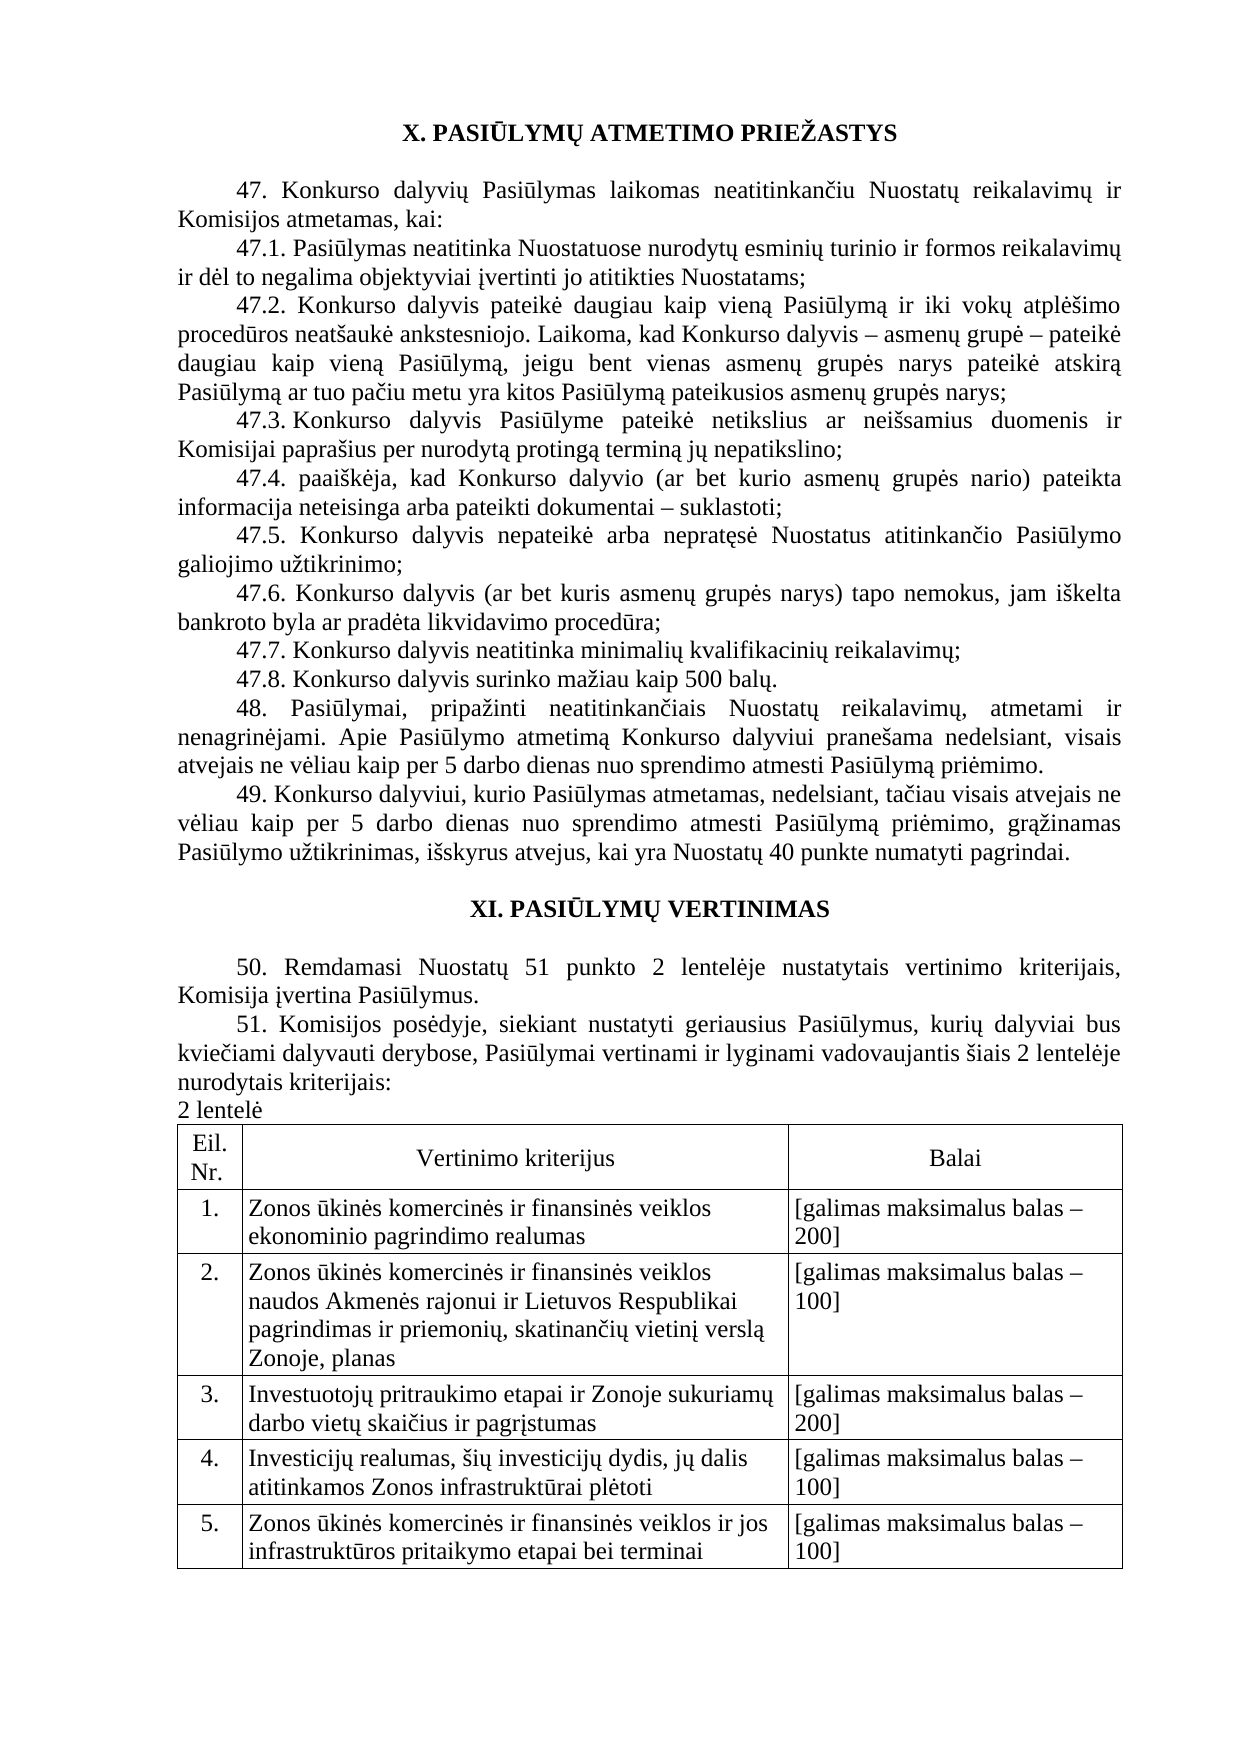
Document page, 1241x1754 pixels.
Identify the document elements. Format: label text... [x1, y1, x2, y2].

text 47. Konkurso dalyvių Pasiūlymas laikomas neatitinkančiu Nuostatų reikalavimų ir Komisijos atmetamas, kai: [177, 176, 1122, 233]
table_cell [galimas maksimalus balas – 200] [789, 1190, 1122, 1253]
text 47.2. Konkurso dalyvis pateikė daugiau kaip vieną Pasiūlymą ir iki vokų atplėšimo procedūros neatšaukė ankstesniojo. Laikoma, kad Konkurso dalyvis – asmenų grupė – pateikė daugiau kaip vieną Pasiūlymą, jeigu bent vienas asmenų grupės narys pateikė atskirą Pasiūlymą ar tuo pačiu metu yra kitos Pasiūlymą pateikusios asmenų grupės narys; [177, 291, 1122, 406]
text 47.7. Konkurso dalyvis neatitinka minimalių kvalifikacinių reikalavimų; [177, 636, 1122, 664]
table_cell [galimas maksimalus balas – 100] [789, 1505, 1122, 1568]
table_cell 4. [178, 1440, 242, 1504]
text 50. Remdamasi Nuostatų 51 punkto 2 lentelėje nustatytais vertinimo kriterijais, Komisija įvertina Pasiūlymus. [177, 952, 1122, 1009]
table_header Vertinimo kriterijus [243, 1125, 788, 1189]
table_cell Investuotojų pritraukimo etapai ir Zonoje sukuriamų darbo vietų skaičius ir pagrįstumas [243, 1376, 788, 1439]
text 47.8. Konkurso dalyvis surinko mažiau kaip 500 balų. [177, 664, 1122, 693]
text 47.5. Konkurso dalyvis nepateikė arba nepratęsė Nuostatus atitinkančio Pasiūlymo galiojimo užtikrinimo; [177, 521, 1122, 578]
table_cell Zonos ūkinės komercinės ir finansinės veiklos ekonominio pagrindimo realumas [243, 1190, 788, 1253]
table_cell 2. [178, 1254, 242, 1375]
text 48. Pasiūlymai, pripažinti neatitinkančiais Nuostatų reikalavimų, atmetami ir nenagrinėjami. Apie Pasiūlymo atmetimą Konkurso dalyviui pranešama nedelsiant, visais atvejais ne vėliau kaip per 5 darbo dienas nuo sprendimo atmesti Pasiūlymą priėmimo. [177, 693, 1122, 779]
text X. PASIŪLYMŲ ATMETIMO PRIEŽASTYS [177, 118, 1122, 147]
table_cell 3. [178, 1376, 242, 1439]
text 47.3. Konkurso dalyvis Pasiūlyme pateikė netikslius ar neišsamius duomenis ir Komisijai paprašius per nurodytą protingą terminą jų nepatikslino; [177, 406, 1122, 463]
table_cell Zonos ūkinės komercinės ir finansinės veiklos ir jos infrastruktūros pritaikymo etapai bei terminai [243, 1505, 788, 1568]
table_cell [galimas maksimalus balas – 200] [789, 1376, 1122, 1439]
table_cell Investicijų realumas, šių investicijų dydis, jų dalis atitinkamos Zonos infrastruktūrai plėtoti [243, 1440, 788, 1504]
table_cell Zonos ūkinės komercinės ir finansinės veiklos naudos Akmenės rajonui ir Lietuvos Respublikai pagrindimas ir priemonių, skatinančių vietinį verslą Zonoje, planas [243, 1254, 788, 1375]
table_cell [galimas maksimalus balas – 100] [789, 1254, 1122, 1375]
text 49. Konkurso dalyviui, kurio Pasiūlymas atmetamas, nedelsiant, tačiau visais atvejais ne vėliau kaip per 5 darbo dienas nuo sprendimo atmesti Pasiūlymą priėmimo, grąžinamas Pasiūlymo užtikrinimas, išskyrus atvejus, kai yra Nuostatų 40 punkte numatyti pagrindai. [177, 779, 1122, 866]
table_header Balai [789, 1125, 1122, 1189]
table_cell [galimas maksimalus balas – 100] [789, 1440, 1122, 1504]
table_cell 1. [178, 1190, 242, 1253]
text 47.1. Pasiūlymas neatitinka Nuostatuose nurodytų esminių turinio ir formos reikalavimų ir dėl to negalima objektyviai įvertinti jo atitikties Nuostatams; [177, 233, 1122, 291]
text XI. PASIŪLYMŲ VERTINIMAS [177, 894, 1122, 923]
text 51. Komisijos posėdyje, siekiant nustatyti geriausius Pasiūlymus, kurių dalyviai bus kviečiami dalyvauti derybose, Pasiūlymai vertinami ir lyginami vadovaujantis šiais 2 lentelėje nurodytais kriterijais: [177, 1009, 1122, 1096]
text 2 lentelė [177, 1096, 1122, 1124]
table_header Eil. Nr. [178, 1125, 242, 1189]
text 47.6. Konkurso dalyvis (ar bet kuris asmenų grupės narys) tapo nemokus, jam iškelta bankroto byla ar pradėta likvidavimo procedūra; [177, 578, 1122, 636]
text 47.4. paaiškėja, kad Konkurso dalyvio (ar bet kurio asmenų grupės nario) pateikta informacija neteisinga arba pateikti dokumentai – suklastoti; [177, 463, 1122, 521]
table_cell 5. [178, 1505, 242, 1568]
